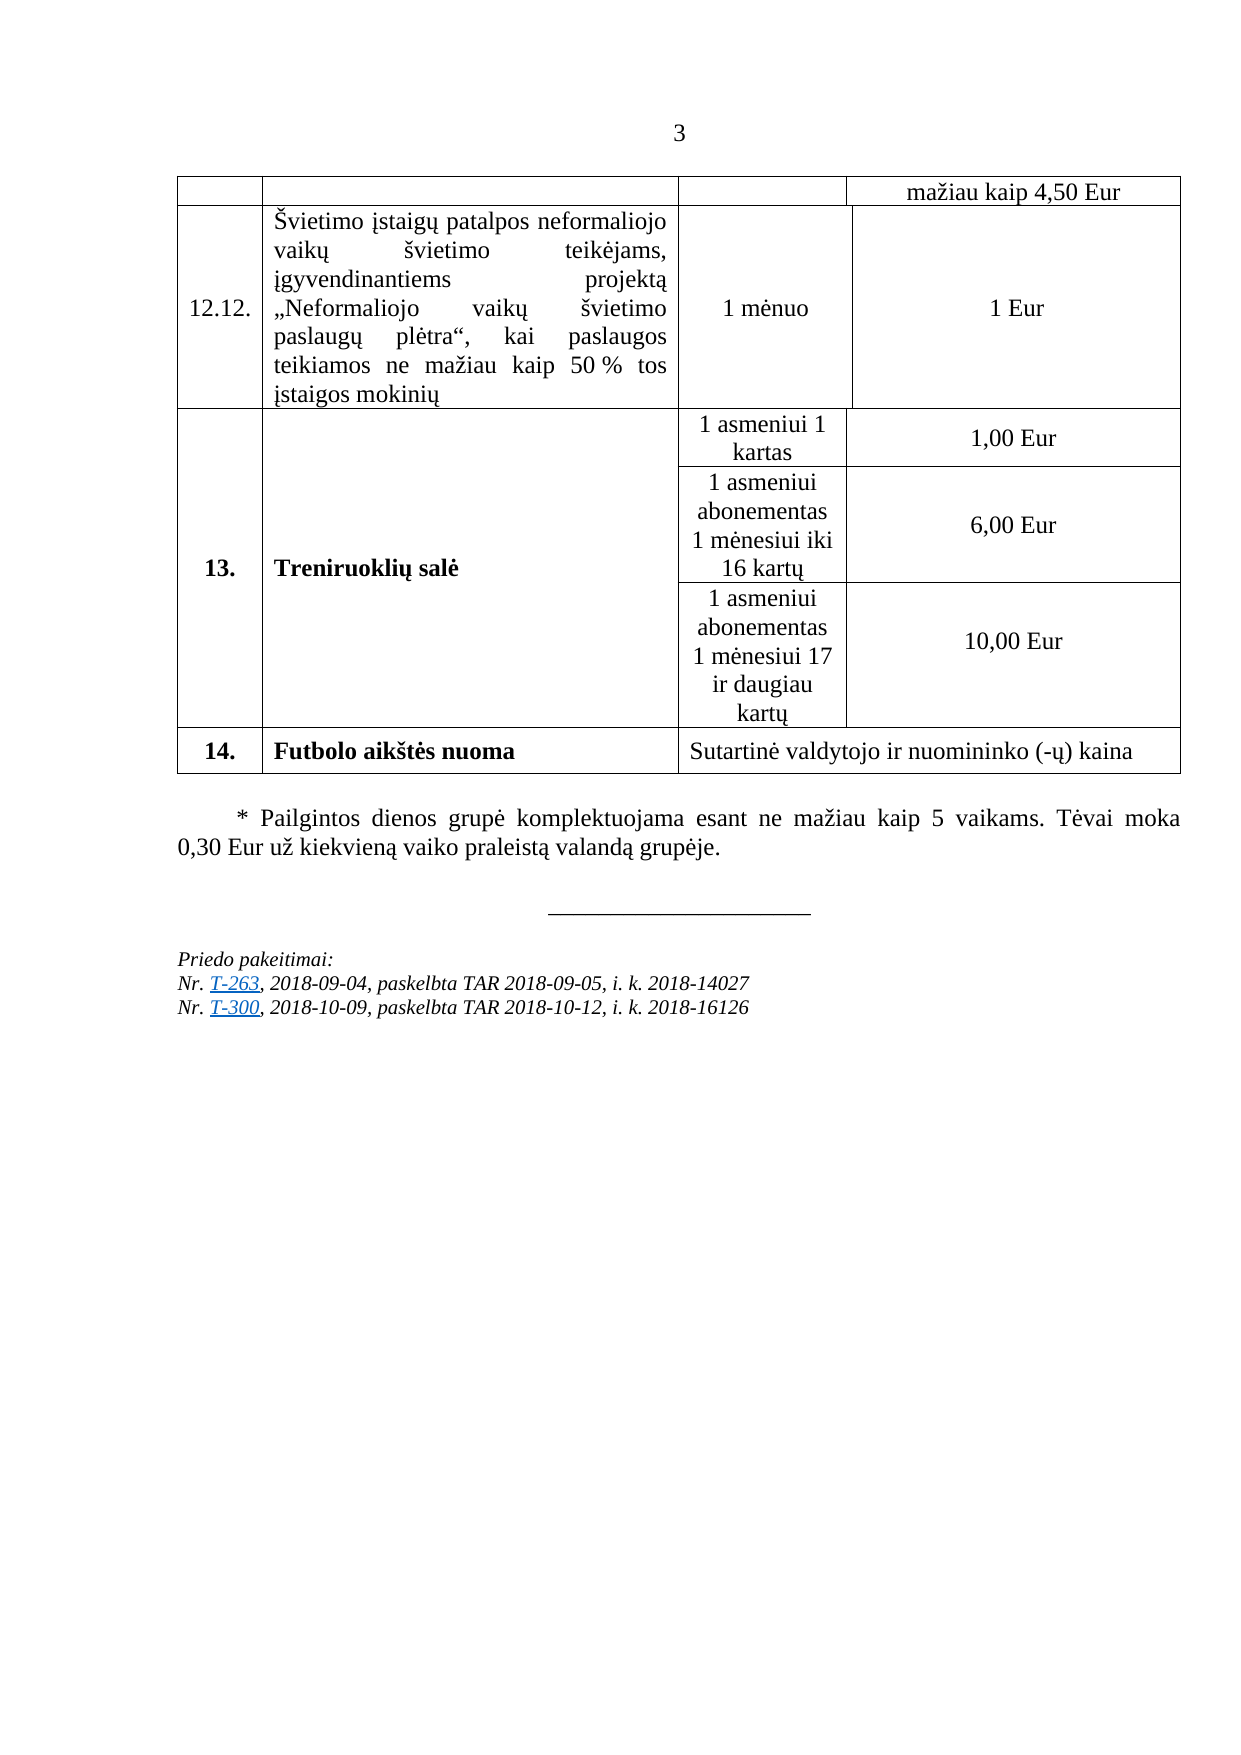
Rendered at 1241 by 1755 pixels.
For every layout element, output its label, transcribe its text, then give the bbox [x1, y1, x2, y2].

text * Pailgintos dienos grupė komplektuojama esant ne mažiau kaip 5 vaikams. Tėvai moka 0,30 Eur už kiekvieną vaiko praleistą valandą grupėje. [177, 803, 1181, 860]
table_cell [263, 177, 678, 205]
table_cell Sutartinė valdytojo ir nuomininko (-ų) kaina [679, 728, 1180, 773]
table_cell Švietimo įstaigų patalpos neformaliojo vaikų švietimo teikėjams, įgyvendinantiems projektą „Neformaliojo vaikų švietimo paslaugų plėtra“, kai paslaugos teikiamos ne mažiau kaip 50 % tos įstaigos mokinių [263, 206, 678, 408]
table_cell 1 Eur [853, 206, 1180, 408]
table_cell 1 asmeniui abonementas 1 mėnesiui iki 16 kartų [679, 467, 846, 582]
text _____________________ [177, 889, 1181, 918]
table_cell 12.12. [178, 206, 262, 408]
table_cell 1 asmeniui abonementas 1 mėnesiui 17 ir daugiau kartų [679, 583, 846, 727]
table_cell 13. [178, 409, 262, 727]
table_cell Treniruoklių salė [263, 409, 678, 727]
text Priedo pakeitimai: [177, 947, 1181, 971]
table_cell 1,00 Eur [847, 409, 1180, 466]
text Nr. T-300, 2018-10-09, paskelbta TAR 2018-10-12, i. k. 2018-16126 [177, 995, 1181, 1019]
table_cell [679, 177, 846, 205]
table_cell 1 mėnuo [679, 206, 852, 408]
table_cell 10,00 Eur [847, 583, 1180, 727]
table_cell 1 asmeniui 1 kartas [679, 409, 846, 466]
table_cell mažiau kaip 4,50 Eur [847, 177, 1180, 205]
table_cell [178, 177, 262, 205]
table_cell 14. [178, 728, 262, 773]
table_cell 6,00 Eur [847, 467, 1180, 582]
text Nr. T-263, 2018-09-04, paskelbta TAR 2018-09-05, i. k. 2018-14027 [177, 971, 1181, 995]
table_cell Futbolo aikštės nuoma [263, 728, 678, 773]
